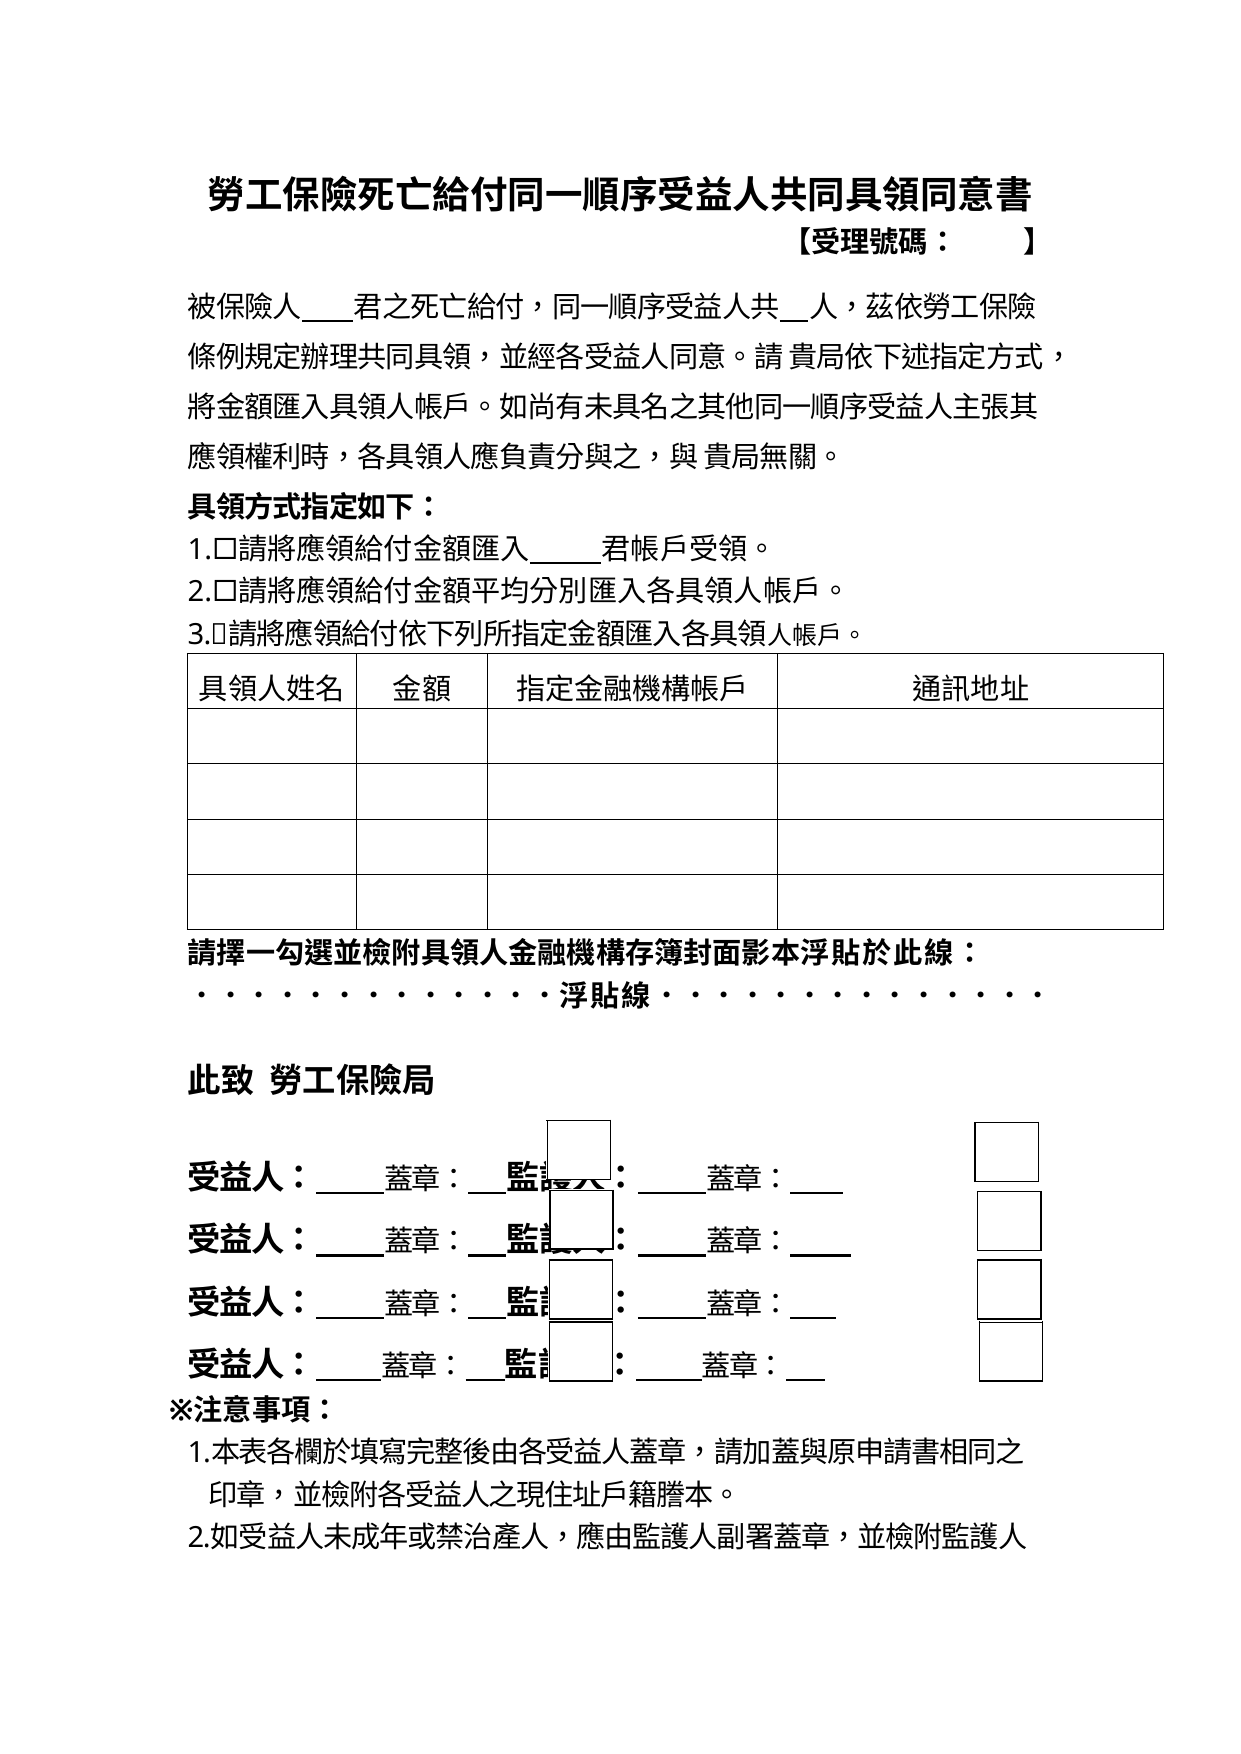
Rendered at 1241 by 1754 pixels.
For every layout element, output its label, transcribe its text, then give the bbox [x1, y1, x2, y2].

text 受益人： 蓋章： 監護人： 蓋章： [187, 1261, 1053, 1382]
text 受益人： 蓋章： 監護人： 蓋章： [978, 1192, 1040, 1250]
table_header 具領人姓名 [188, 654, 356, 708]
table_cell [778, 764, 1163, 818]
table_cell [488, 820, 777, 874]
text 受益人： 蓋章： 監護人： 蓋章： [980, 1323, 1042, 1380]
text 2.請將應領給付金額平均分別匯入各具領人帳戶。 [187, 568, 1053, 610]
table_header 指定金融機構帳戶 [488, 654, 777, 708]
table_cell [357, 875, 487, 929]
table_cell [488, 875, 777, 929]
table_header 通訊地址 [778, 654, 1163, 708]
text ．．．．．．．．．．．．．浮貼線．．．．．．．．．．．．．． [187, 972, 1053, 1014]
text 受益人： 蓋章： 監護人： 蓋章： [188, 1324, 1053, 1386]
text 勞工保險死亡給付同一順序受益人共同具領同意書 [187, 164, 1053, 219]
table_cell [778, 709, 1163, 763]
table_cell [188, 709, 356, 763]
text ※注意事項： [169, 1386, 1053, 1429]
text 具領方式指定如下： [187, 476, 1053, 526]
text 受益人： 蓋章： 監護人： 蓋章： [187, 1199, 1053, 1319]
text 【受理號碼： 】 [187, 219, 1053, 261]
text 3.請將應領給付依下列所指定金額匯入各具領人帳戶。 [187, 610, 1053, 653]
text 1.請將應領給付金額匯入 君帳戶受領。 [187, 526, 1053, 568]
text 1.本表各欄於填寫完整後由各受益人蓋章，請加蓋與原申請書相同之印章，並檢附各受益人之現住址戶籍謄本。 [187, 1429, 1053, 1513]
table_cell [357, 764, 487, 818]
text 受益人： 蓋章： 監護人： 蓋章： [549, 1151, 1053, 1199]
text 此致 勞工保險局 [187, 1054, 1053, 1102]
table_cell [188, 820, 356, 874]
table_cell [357, 709, 487, 763]
text 受益人： 蓋章： 監護人： 蓋章： [187, 1151, 549, 1199]
table_header 金額 [357, 654, 487, 708]
text 請擇一勾選並檢附具領人金融機構存簿封面影本浮貼於此線： [187, 930, 1053, 972]
text 受益人： 蓋章： 監護人： 蓋章： [550, 1323, 612, 1380]
table_cell [778, 875, 1163, 929]
table_cell [188, 764, 356, 818]
table_cell [188, 875, 356, 929]
text 受益人： 蓋章： 監護人： 蓋章： [551, 1191, 612, 1248]
text 2.如受益人未成年或禁治產人，應由監護人副署蓋章，並檢附監護人 [187, 1513, 1053, 1556]
table_cell [488, 764, 777, 818]
table_cell [488, 709, 777, 763]
table_cell [778, 820, 1163, 874]
text 被保險人 君之死亡給付，同一順序受益人共 人，茲依勞工保險條例規定辦理共同具領，並經各受益人同意。請 貴局依下述指定方式，將金額匯入具領人帳戶。如尚有未具名之其他同一順序受益人主張其應領權利時，各具領人應負責分與之，與 貴局無關。 [187, 276, 1053, 476]
table_cell [357, 820, 487, 874]
